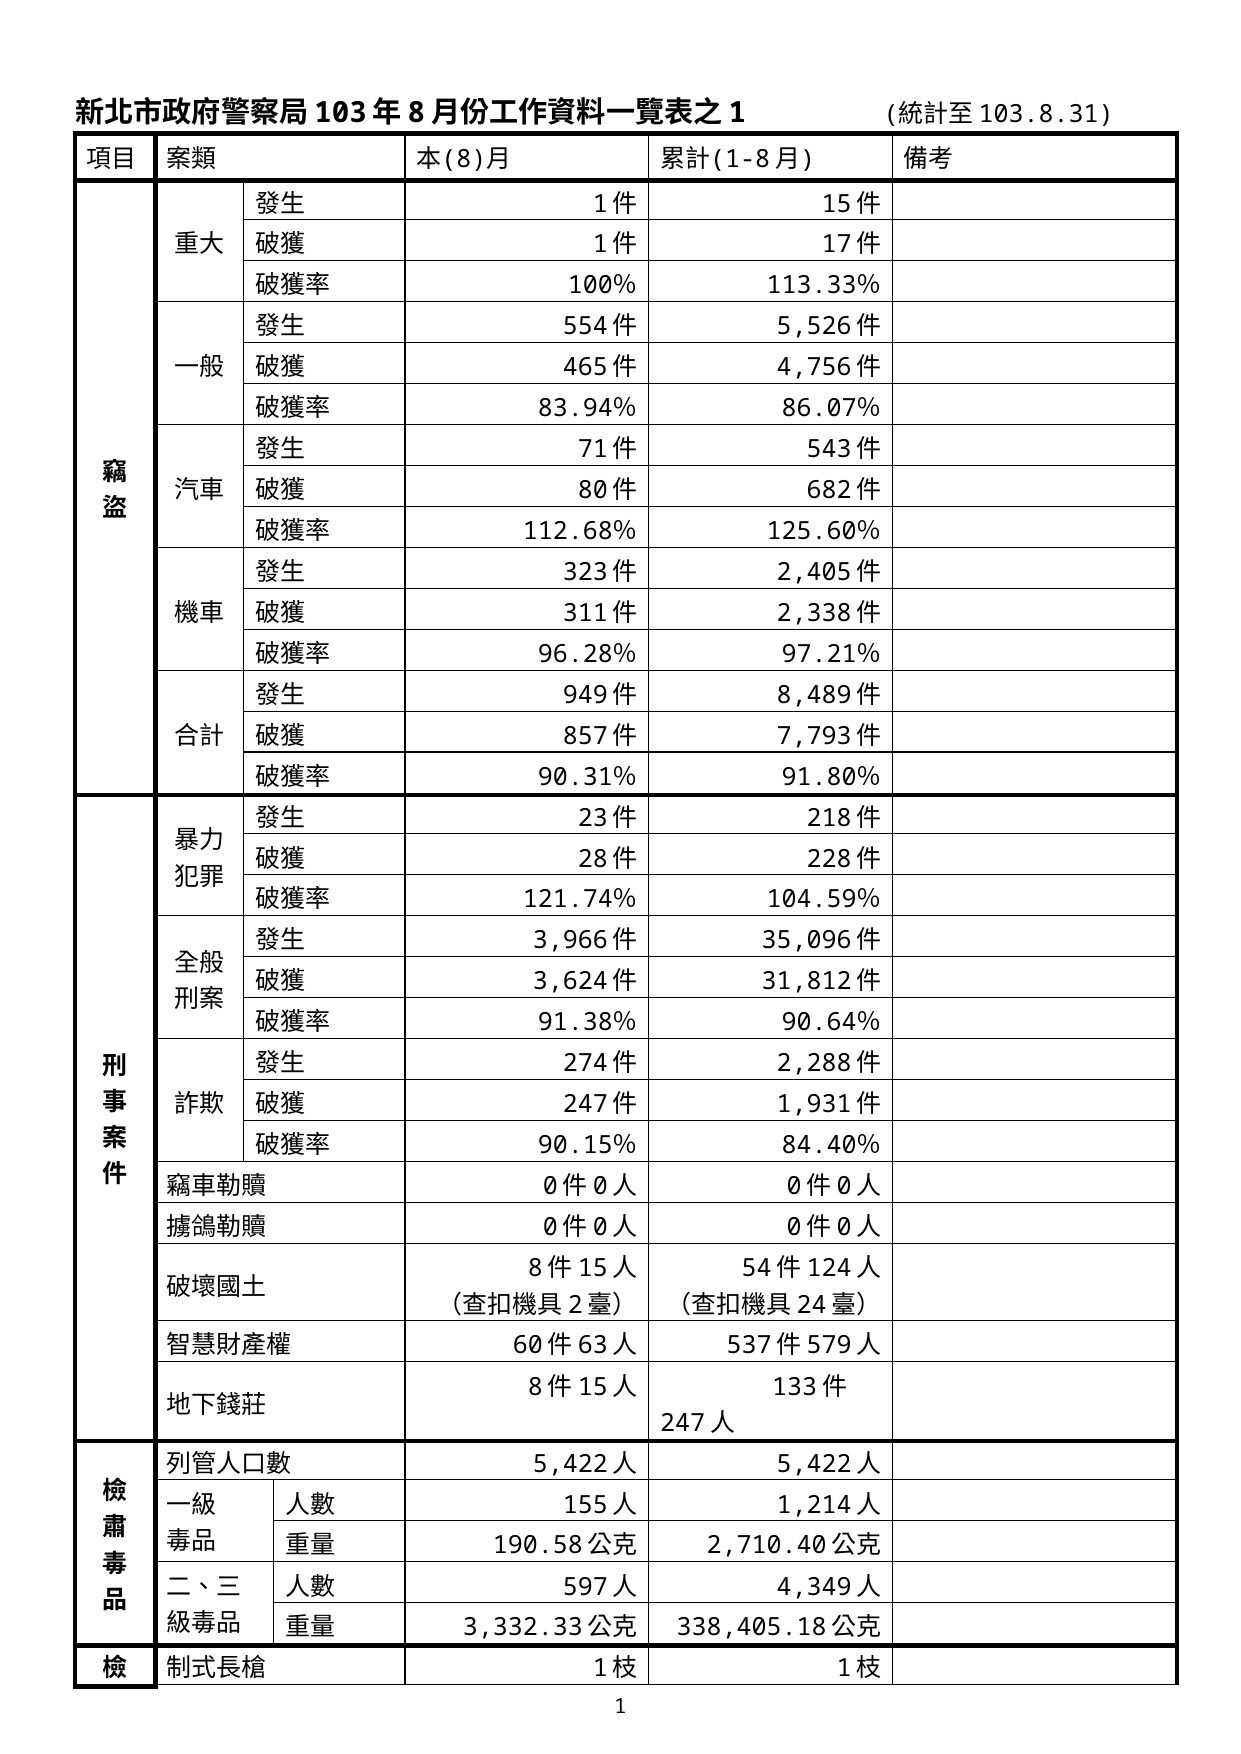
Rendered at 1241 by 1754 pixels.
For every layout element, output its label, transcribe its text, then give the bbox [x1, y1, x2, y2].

table_cell 破獲 [244, 466, 404, 506]
table_cell 人數 [274, 1562, 404, 1602]
table_cell [893, 1080, 1175, 1120]
table_cell [893, 1648, 1175, 1684]
table_cell [893, 1480, 1175, 1520]
table_cell 發生 [244, 1039, 404, 1079]
table_cell [893, 1362, 1175, 1438]
table_cell 機車 [158, 548, 243, 669]
table_cell 3,332.33公克 [406, 1603, 648, 1643]
table_cell 發生 [244, 425, 404, 465]
table_cell [893, 1562, 1175, 1602]
table_cell [893, 1443, 1175, 1479]
table_cell 重量 [274, 1521, 404, 1561]
table_cell 338,405.18公克 [649, 1603, 892, 1643]
table_cell 857件 [406, 712, 648, 751]
table_cell [893, 1321, 1175, 1361]
table_cell [893, 425, 1175, 465]
table_cell 90.15％ [406, 1121, 648, 1161]
table_cell 1件 [406, 220, 648, 260]
table_cell 537件579人 [649, 1321, 892, 1361]
table_cell 竊 盜 [77, 183, 153, 792]
table_cell 323件 [406, 548, 648, 588]
table_cell 二、三級毒品 [158, 1562, 273, 1643]
table_cell 一般 [158, 302, 243, 424]
table_cell [893, 261, 1175, 301]
table_cell 0件0人 [406, 1162, 648, 1202]
table_cell 一級 毒品 [158, 1480, 273, 1561]
table_header 備考 [893, 136, 1175, 178]
table_cell 發生 [244, 302, 404, 342]
table_header 累計(1-8月) [649, 136, 892, 178]
table_cell 制式長槍 [158, 1648, 404, 1684]
table_cell 54件124人 （查扣機具24臺） [649, 1244, 892, 1320]
table_cell 2,405件 [649, 548, 892, 588]
table_cell 全般刑案 [158, 916, 243, 1038]
table_cell 104.59％ [649, 875, 892, 915]
table_cell 15件 [649, 183, 892, 219]
table_cell [893, 589, 1175, 629]
table_cell [893, 712, 1175, 751]
table_cell 5,422人 [649, 1443, 892, 1479]
table_cell 8件15人（查扣機具2臺） [406, 1244, 648, 1320]
text 新北市政府警察局103年8月份工作資料一覽表之1 (統計至103.8.31) [75, 89, 1165, 131]
table_cell 破獲率 [244, 753, 404, 792]
table_cell 智慧財產權 [158, 1321, 404, 1361]
table_cell 96.28％ [406, 630, 648, 669]
table_cell [893, 1162, 1175, 1202]
table_cell 949件 [406, 671, 648, 711]
table_cell 3,624件 [406, 957, 648, 997]
table_cell 詐欺 [158, 1039, 243, 1161]
table_cell 1件 [406, 183, 648, 219]
table_cell 1,931件 [649, 1080, 892, 1120]
table_cell 121.74％ [406, 875, 648, 915]
table_header 本(8)月 [406, 136, 648, 178]
table_cell 檢 [77, 1648, 153, 1684]
table_cell 2,288件 [649, 1039, 892, 1079]
table_cell [893, 797, 1175, 833]
table_cell 91.38％ [406, 998, 648, 1038]
table_cell 破獲率 [244, 630, 404, 669]
table_cell [893, 630, 1175, 669]
table_cell [893, 466, 1175, 506]
table_cell [893, 834, 1175, 874]
table_cell 0件0人 [649, 1162, 892, 1202]
table_cell 28件 [406, 834, 648, 874]
table_cell 86.07％ [649, 384, 892, 424]
table_cell 4,756件 [649, 343, 892, 383]
table_cell 23件 [406, 797, 648, 833]
table_cell [893, 1244, 1175, 1320]
table_cell 破獲 [244, 589, 404, 629]
table_cell 97.21％ [649, 630, 892, 669]
table_cell 60件63人 [406, 1321, 648, 1361]
table_cell 破獲率 [244, 384, 404, 424]
table_cell 破獲率 [244, 507, 404, 547]
table_cell 發生 [244, 797, 404, 833]
table_cell [893, 548, 1175, 588]
table_cell 破獲率 [244, 998, 404, 1038]
table_cell 133件 247人 [649, 1362, 892, 1438]
table_cell 228件 [649, 834, 892, 874]
table_cell [893, 1603, 1175, 1643]
table_cell 1枝 [649, 1648, 892, 1684]
table_cell 3,966件 [406, 916, 648, 956]
table_cell 113.33％ [649, 261, 892, 301]
table_cell 8件15人 [406, 1362, 648, 1438]
table_cell 發生 [244, 671, 404, 711]
table_cell [893, 302, 1175, 342]
table_cell [893, 507, 1175, 547]
table_cell 125.60％ [649, 507, 892, 547]
table_cell 破獲率 [244, 261, 404, 301]
table_cell 發生 [244, 183, 404, 219]
table_cell 破獲 [244, 834, 404, 874]
table_cell 檢肅毒品 [77, 1443, 153, 1643]
table_cell 破獲 [244, 1080, 404, 1120]
table_cell [893, 343, 1175, 383]
table_cell 破獲率 [244, 1121, 404, 1161]
table_cell 35,096件 [649, 916, 892, 956]
table_cell [893, 1039, 1175, 1079]
table_cell 8,489件 [649, 671, 892, 711]
table_cell 汽車 [158, 425, 243, 547]
table_cell [893, 220, 1175, 260]
table_cell 90.64％ [649, 998, 892, 1038]
table_cell 竊車勒贖 [158, 1162, 404, 1202]
table_cell 1,214人 [649, 1480, 892, 1520]
table_cell 發生 [244, 916, 404, 956]
table_header 案類 [158, 136, 404, 178]
table_cell [893, 916, 1175, 956]
table_cell 17件 [649, 220, 892, 260]
table_cell [893, 875, 1175, 915]
table_cell 465件 [406, 343, 648, 383]
table_cell [893, 1121, 1175, 1161]
table_cell [893, 998, 1175, 1038]
table_cell 100％ [406, 261, 648, 301]
table_cell 破獲 [244, 712, 404, 751]
table_header 項目 [77, 136, 153, 178]
table_cell 682件 [649, 466, 892, 506]
table_cell 83.94％ [406, 384, 648, 424]
table_cell 71件 [406, 425, 648, 465]
table_cell 列管人口數 [158, 1443, 404, 1479]
table_cell 合計 [158, 671, 243, 792]
table_cell 155人 [406, 1480, 648, 1520]
table_cell 4,349人 [649, 1562, 892, 1602]
table_cell 112.68％ [406, 507, 648, 547]
table_cell 破獲率 [244, 875, 404, 915]
table_cell 80件 [406, 466, 648, 506]
table_cell 破壞國土 [158, 1244, 404, 1320]
table_cell 84.40％ [649, 1121, 892, 1161]
table_cell 1枝 [406, 1648, 648, 1684]
table_cell 597人 [406, 1562, 648, 1602]
table_cell 190.58公克 [406, 1521, 648, 1561]
table_cell 7,793件 [649, 712, 892, 751]
table_cell 重大 [158, 183, 243, 301]
table_cell 31,812件 [649, 957, 892, 997]
table_cell 暴力犯罪 [158, 797, 243, 915]
table_cell 218件 [649, 797, 892, 833]
table_cell [893, 1203, 1175, 1243]
table_cell 247件 [406, 1080, 648, 1120]
table_cell [893, 1521, 1175, 1561]
table_cell [893, 183, 1175, 219]
table_cell 543件 [649, 425, 892, 465]
table_cell 0件0人 [406, 1203, 648, 1243]
table_cell 破獲 [244, 343, 404, 383]
table_cell 0件0人 [649, 1203, 892, 1243]
table_cell 274件 [406, 1039, 648, 1079]
table_cell 破獲 [244, 957, 404, 997]
table_cell 2,710.40公克 [649, 1521, 892, 1561]
table_cell 擄鴿勒贖 [158, 1203, 404, 1243]
table_cell 5,422人 [406, 1443, 648, 1479]
table_cell 刑 事 案 件 [77, 797, 153, 1438]
table_cell [893, 753, 1175, 792]
table_cell [893, 957, 1175, 997]
table_cell [893, 671, 1175, 711]
table_cell 554件 [406, 302, 648, 342]
table_cell 發生 [244, 548, 404, 588]
table_cell 2,338件 [649, 589, 892, 629]
table_cell 90.31％ [406, 753, 648, 792]
table_cell 人數 [274, 1480, 404, 1520]
table_cell 重量 [274, 1603, 404, 1643]
table_cell 5,526件 [649, 302, 892, 342]
table_cell 破獲 [244, 220, 404, 260]
table_cell 311件 [406, 589, 648, 629]
table_cell 地下錢莊 [158, 1362, 404, 1438]
table_cell 91.80％ [649, 753, 892, 792]
table_cell [893, 384, 1175, 424]
